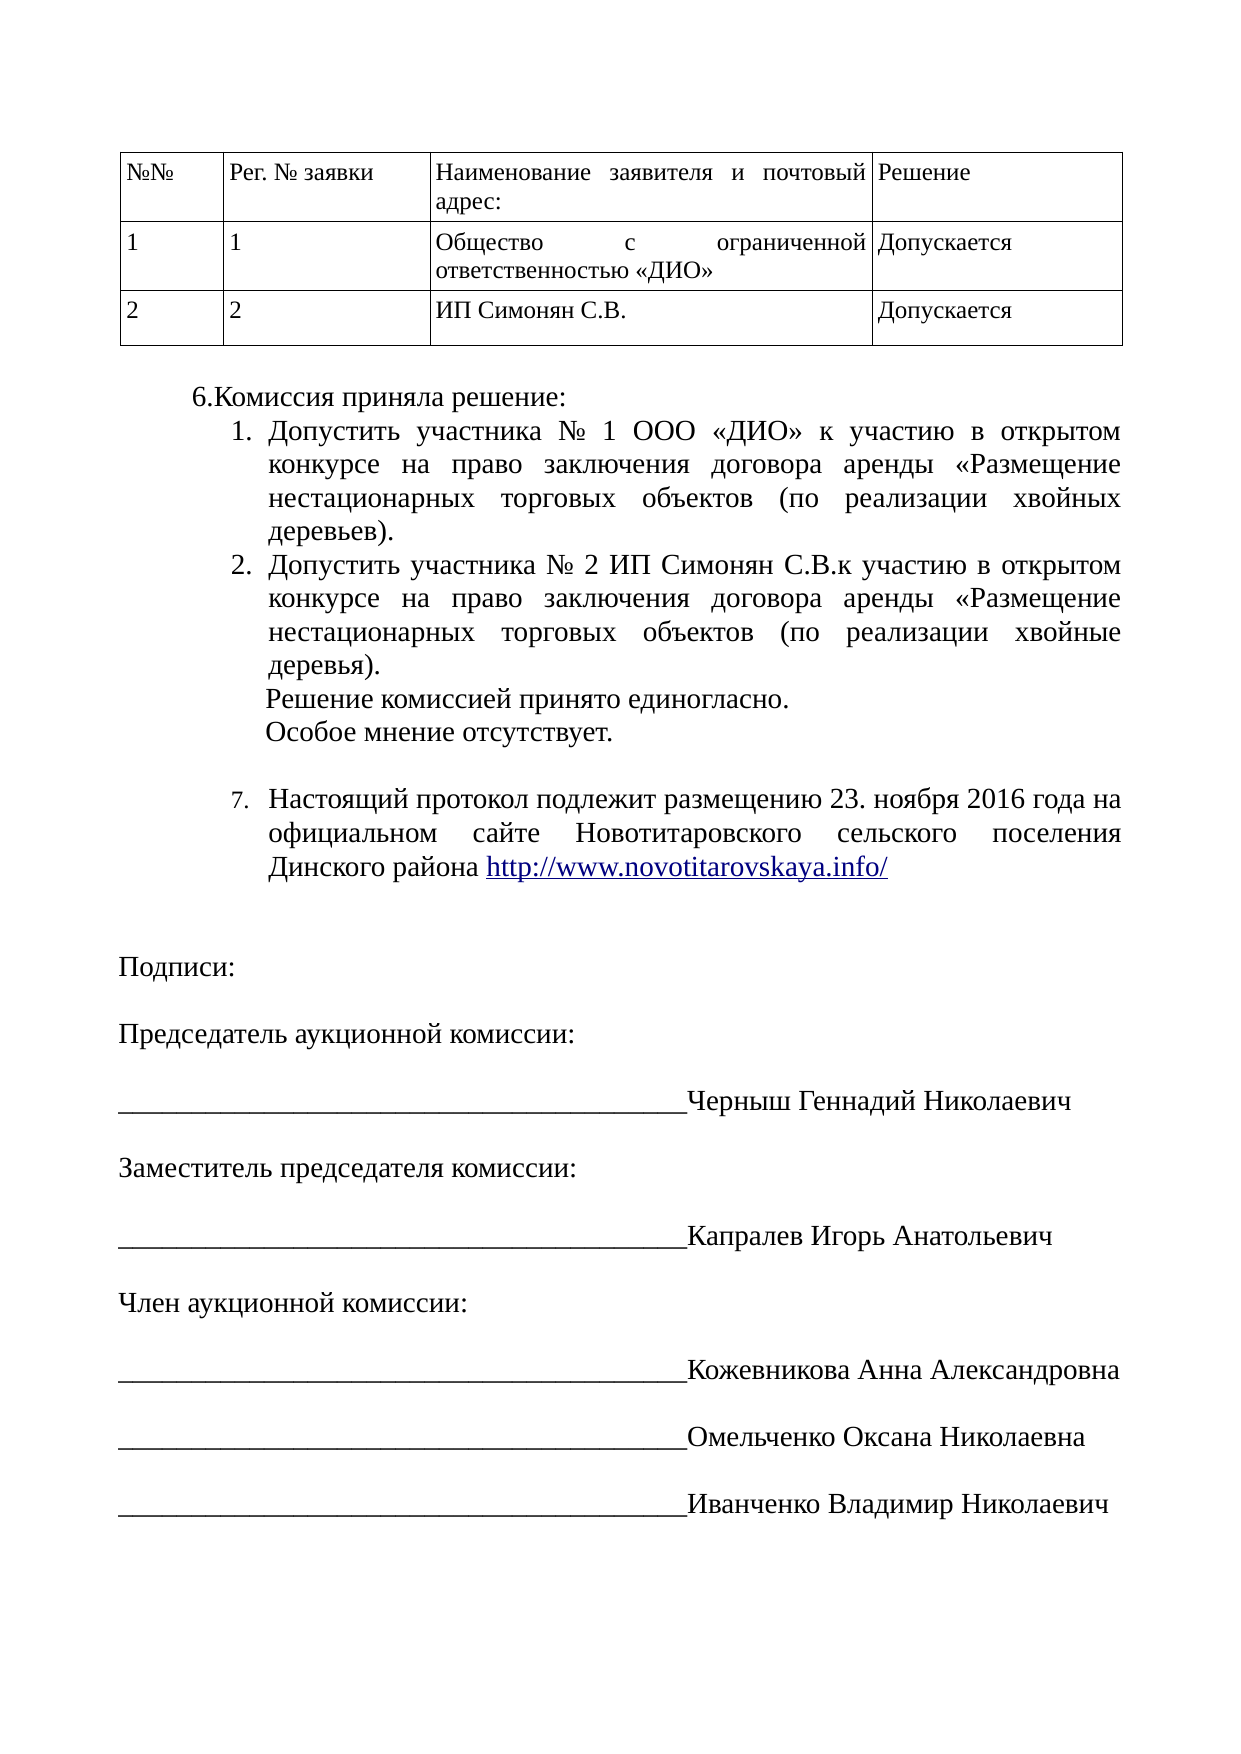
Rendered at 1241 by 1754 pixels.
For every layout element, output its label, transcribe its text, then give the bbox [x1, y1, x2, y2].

text Член аукционной комиссии: [118, 1285, 1122, 1318]
text _______________________________________Кожевникова Анна Александровна [118, 1352, 1122, 1385]
text _______________________________________Иванченко Владимир Николаевич [118, 1486, 1122, 1519]
table_header Решение [873, 153, 1122, 221]
table_header Наименование заявителя и почтовый адрес: [431, 153, 872, 221]
text Заместитель председателя комиссии: [118, 1151, 1122, 1184]
table_header №№ [121, 153, 223, 221]
table_cell 1 [224, 222, 430, 290]
text Председатель аукционной комиссии: [118, 1016, 1122, 1050]
text _______________________________________Капралев Игорь Анатольевич [118, 1218, 1122, 1251]
table_cell 2 [121, 291, 223, 345]
text Подписи: [118, 949, 1122, 983]
table_cell 1 [121, 222, 223, 290]
table_cell Допускается [873, 291, 1122, 345]
text Решение комиссией принято единогласно. [118, 681, 1122, 714]
table_cell 2 [224, 291, 430, 345]
list Допустить участника № 2 ИП Симонян С.В.к участию в открытом конкурсе на право заключения договора аренды «Размещение нестационарных торговых объектов (по реализации хвойные деревья). [231, 547, 1122, 681]
table_cell Допускается [873, 222, 1122, 290]
table_header Рег. № заявки [224, 153, 430, 221]
table_cell ИП Симонян С.В. [431, 291, 872, 345]
text 6.Комиссия приняла решение: [118, 379, 1122, 413]
table_cell Общество с ограниченной ответственностью «ДИО» [431, 222, 872, 290]
list Настоящий протокол подлежит размещению 23. ноября 2016 года на официальном сайте Новотитаровского сельского поселения Динского района http://www.novotitarovskaya.info/ [231, 782, 1122, 882]
text _______________________________________Черныш Геннадий Николаевич [118, 1083, 1122, 1117]
list Допустить участника № 1 ООО «ДИО» к участию в открытом конкурсе на право заключения договора аренды «Размещение нестационарных торговых объектов (по реализации хвойных деревьев). [231, 413, 1122, 547]
text Особое мнение отсутствует. [118, 714, 1122, 748]
text _______________________________________Омельченко Оксана Николаевна [118, 1419, 1122, 1452]
